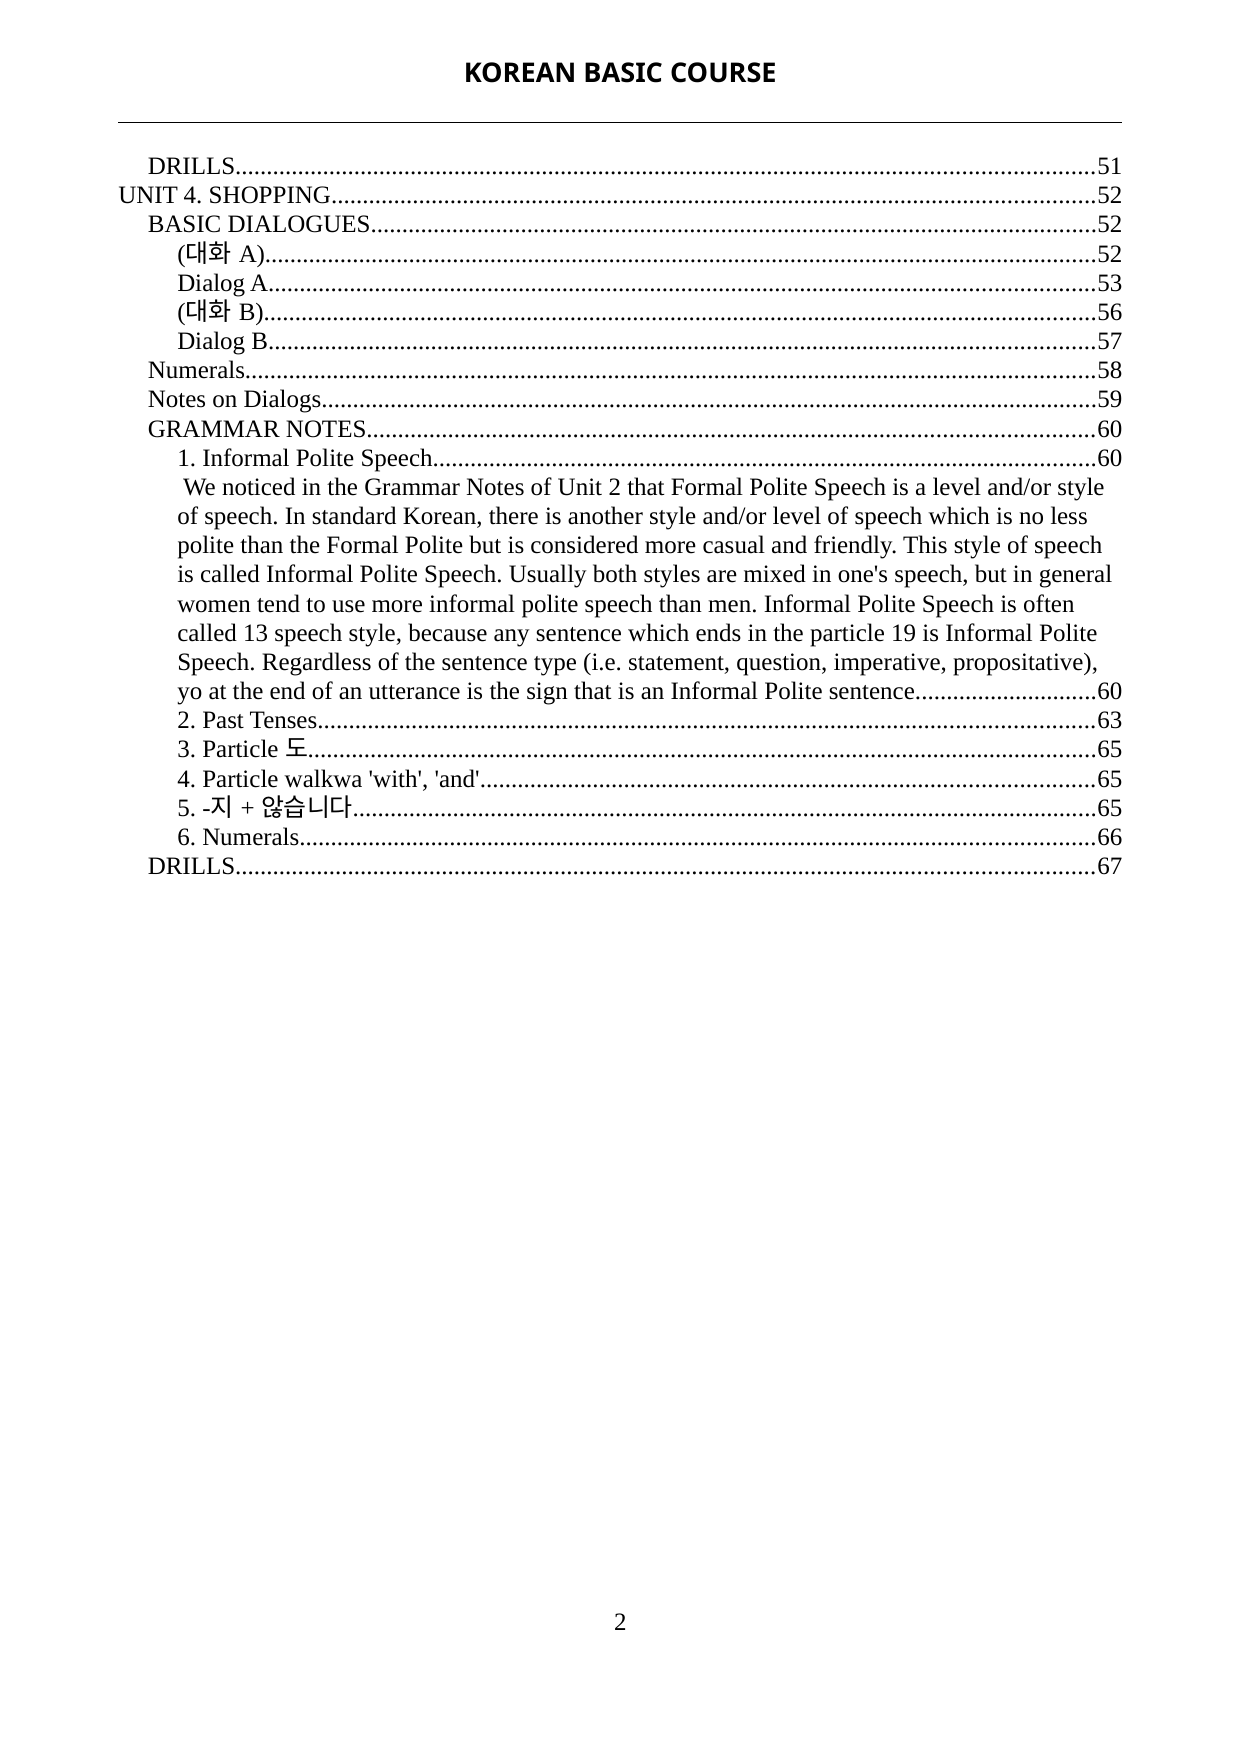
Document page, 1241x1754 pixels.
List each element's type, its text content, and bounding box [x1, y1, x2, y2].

text 5. -지 + 않습니다 65 [177, 793, 1122, 822]
text Notes on Dialogs 59 [148, 384, 1122, 414]
text (대화 A) 52 [177, 239, 1122, 268]
text DRILLS 67 [148, 851, 1122, 880]
text 4. Particle walkwa 'with', 'and' 65 [177, 764, 1122, 793]
text 2. Past Tenses 63 [177, 705, 1122, 734]
text We noticed in the Grammar Notes of Unit 2 that Formal Polite Speech is a level and/or style of speech. In standard Korean, there is another style and/or level of speech which is no less polite than the Formal Polite but is considered more casual and friendly. This style of speech is called Informal Polite Speech. Usually both styles are mixed in one's speech, but in general women tend to use more informal polite speech than men. Informal Polite Speech is often called 13 speech style, because any sentence which ends in the particle 19 is Informal Polite Speech. Regardless of the sentence type (i.e. statement, question, imperative, propositative), yo at the end of an utterance is the sign that is an Informal Polite sentence. 60 [177, 472, 1122, 705]
text 6. Numerals 66 [177, 822, 1122, 851]
text Dialog A 53 [177, 268, 1122, 297]
text GRAMMAR NOTES 60 [148, 414, 1122, 443]
text BASIC DIALOGUES 52 [148, 209, 1122, 239]
text Numerals 58 [148, 355, 1122, 384]
text Dialog B 57 [177, 326, 1122, 355]
text (대화 B) 56 [177, 297, 1122, 326]
text 1. Informal Polite Speech 60 [177, 443, 1122, 472]
text 3. Particle 도 65 [177, 734, 1122, 764]
text DRILLS 51 [148, 151, 1122, 180]
text UNIT 4. SHOPPING 52 [118, 180, 1122, 209]
